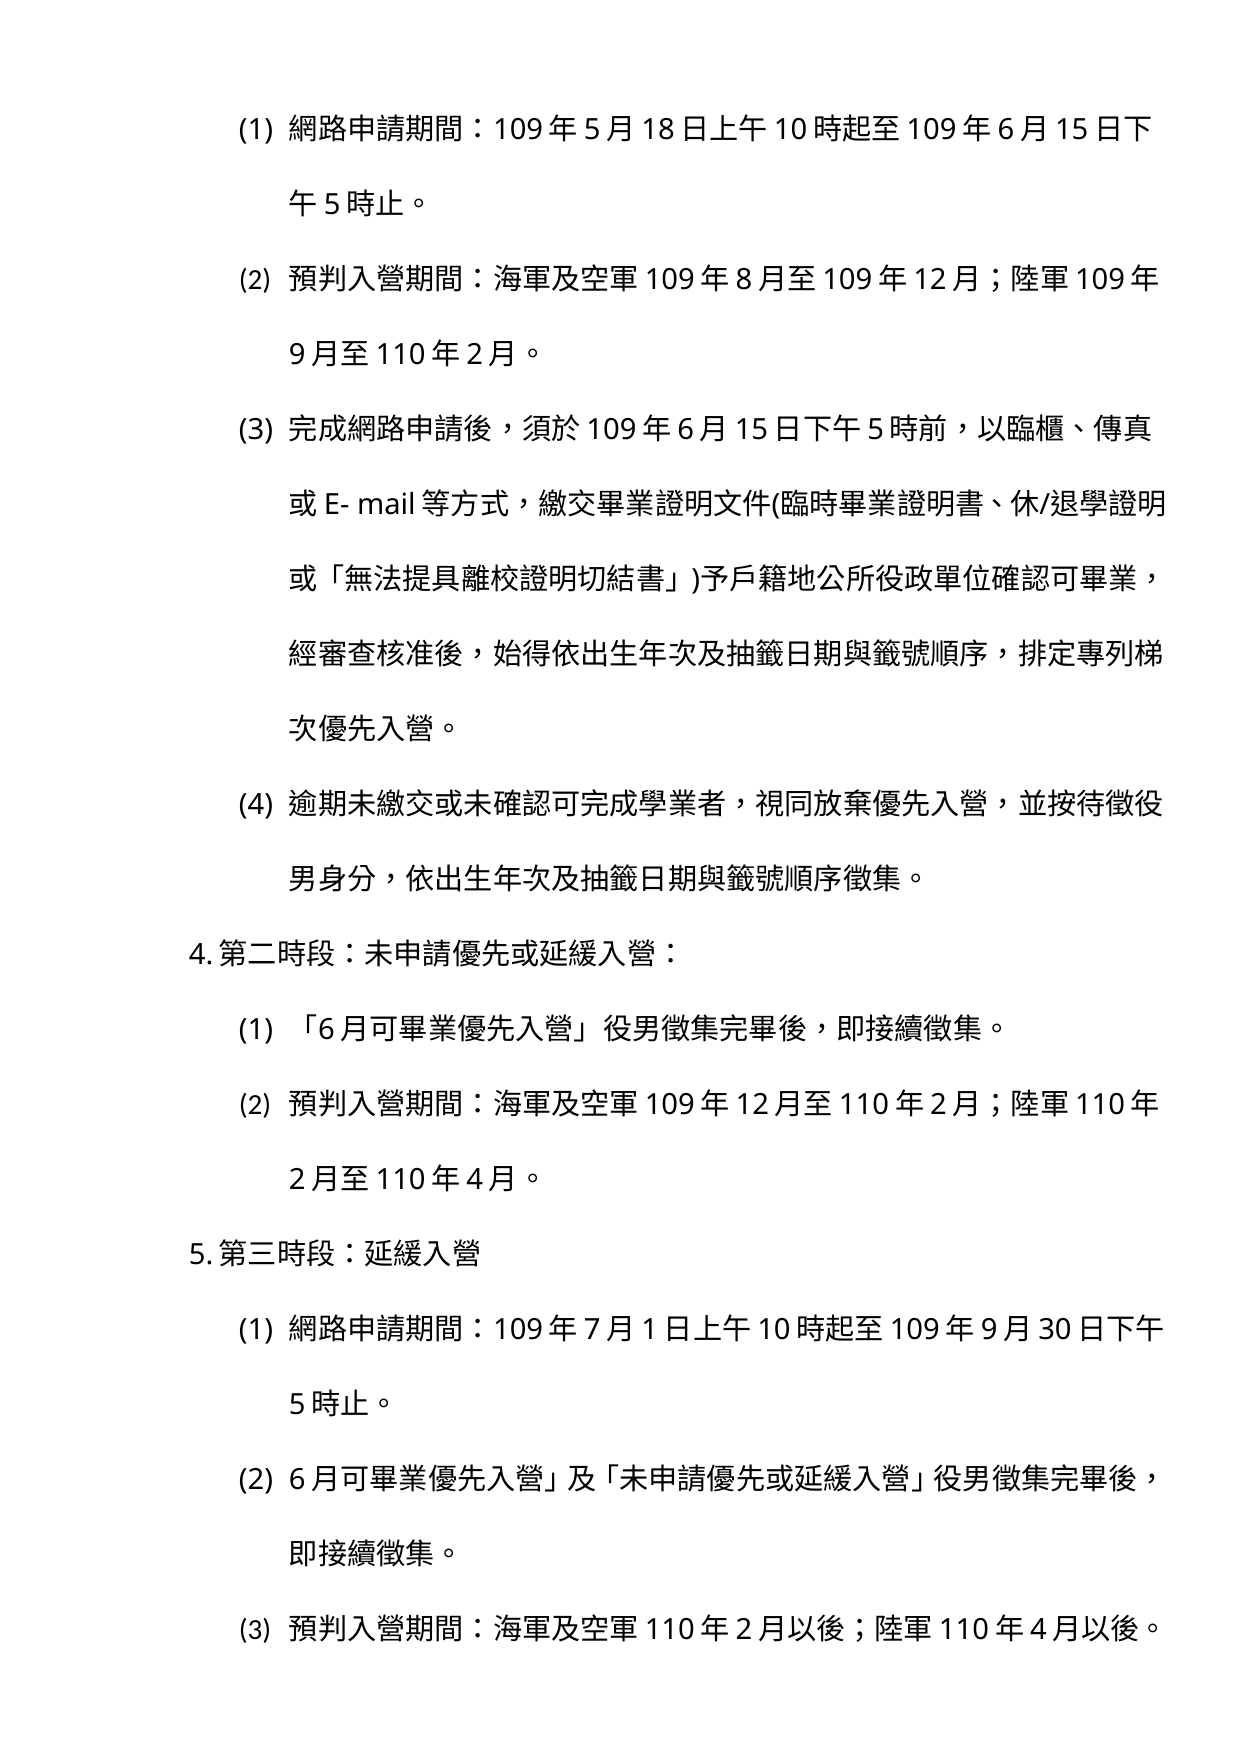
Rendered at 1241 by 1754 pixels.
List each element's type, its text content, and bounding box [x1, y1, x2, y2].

list 網路申請期間：109年7月1日上午10時起至109年9月30日下午5時止。 [239, 1289, 1167, 1439]
list 預判入營期間：海軍及空軍110年2月以後；陸軍110年4月以後。 [239, 1589, 1167, 1664]
list 「6月可畢業優先入營」役男徵集完畢後，即接續徵集。 [239, 989, 1167, 1064]
list 6月可畢業優先入營」及「未申請優先或延緩入營」役男徵集完畢後，即接續徵集。 [239, 1439, 1167, 1589]
list 第三時段：延緩入營 [189, 1214, 1167, 1289]
list 第二時段：未申請優先或延緩入營： [189, 914, 1167, 989]
list 網路申請期間：109年5月18日上午10時起至109年6月15日下午5時止。 [239, 89, 1167, 239]
list 預判入營期間：海軍及空軍109年8月至109年12月；陸軍109年9月至110年2月。 [239, 239, 1167, 389]
list 完成網路申請後，須於109年6月15日下午5時前，以臨櫃、傳真或E- mail等方式，繳交畢業證明文件(臨時畢業證明書、休/退學證明或「無法提具離校證明切結書」)予戶籍地公所役政單位確認可畢業，經審查核准後，始得依出生年次及抽籤日期與籤號順序，排定專列梯次優先入營。 [239, 389, 1167, 764]
list 逾期未繳交或未確認可完成學業者，視同放棄優先入營，並按待徵役男身分，依出生年次及抽籤日期與籤號順序徵集。 [239, 764, 1167, 914]
list 預判入營期間：海軍及空軍109年12月至110年2月；陸軍110年2月至110年4月。 [239, 1064, 1167, 1214]
